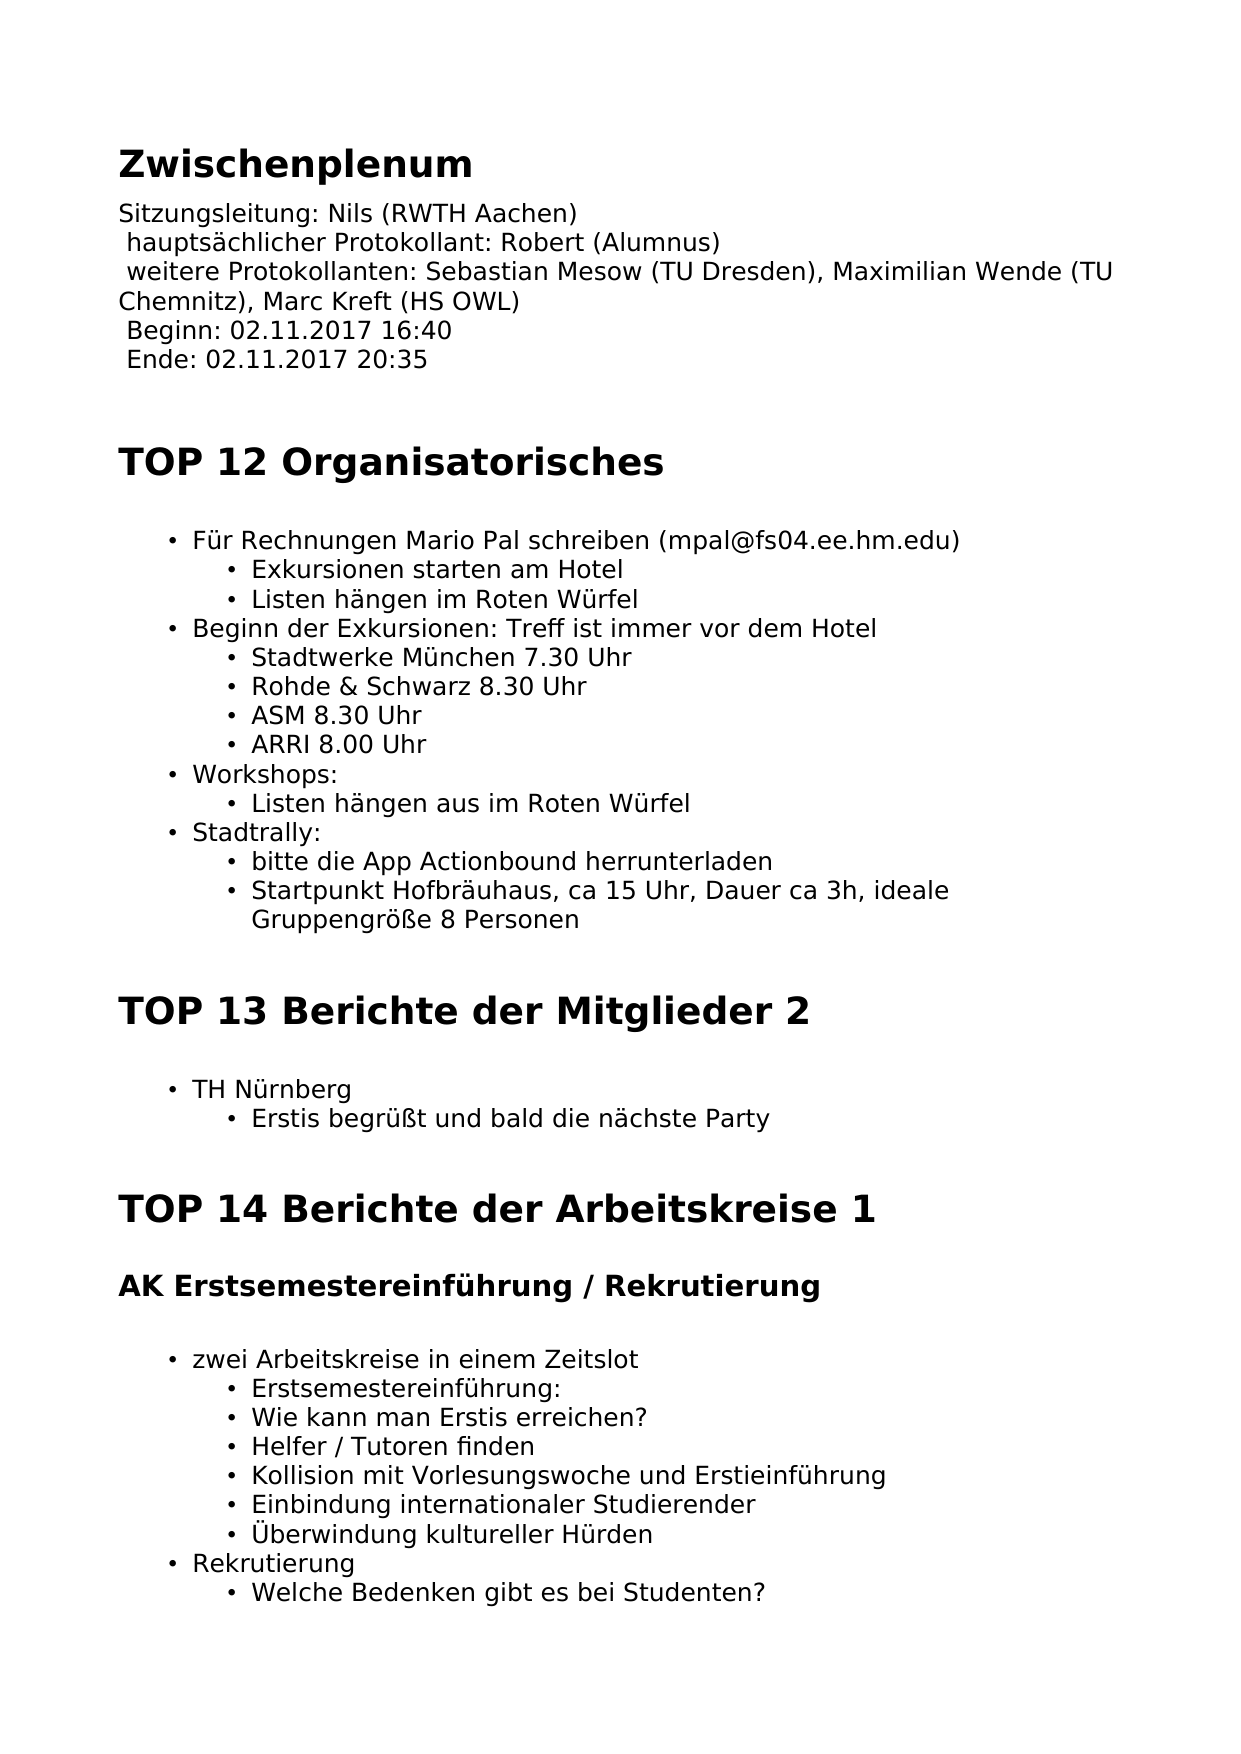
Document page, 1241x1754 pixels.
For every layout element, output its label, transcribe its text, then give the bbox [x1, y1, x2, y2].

list Stadtrally: [177, 818, 1122, 847]
list Kollision mit Vorlesungswoche und Erstieinführung [236, 1462, 1122, 1491]
list Listen hängen im Roten Würfel [236, 585, 1122, 614]
list Überwindung kultureller Hürden [236, 1520, 1122, 1549]
list Stadtwerke München 7.30 Uhr [236, 643, 1122, 672]
list Für Rechnungen Mario Pal schreiben (mpal@fs04.ee.hm.edu) [177, 527, 1122, 556]
list Workshops: [177, 760, 1122, 789]
list TH Nürnberg [177, 1075, 1122, 1104]
subtitle TOP 13 Berichte der Mitglieder 2 [118, 989, 1122, 1033]
list ARRI 8.00 Uhr [236, 731, 1122, 760]
list zwei Arbeitskreise in einem Zeitslot [177, 1345, 1122, 1374]
list Listen hängen aus im Roten Würfel [236, 789, 1122, 818]
subtitle TOP 12 Organisatorisches [118, 441, 1122, 484]
list Helfer / Tutoren finden [236, 1432, 1122, 1462]
list Erstsemestereinführung: [236, 1374, 1122, 1403]
subtitle Zwischenplenum [118, 143, 1122, 187]
list ASM 8.30 Uhr [236, 702, 1122, 731]
list bitte die App Actionbound herrunterladen [236, 847, 1122, 877]
subtitle TOP 14 Berichte der Arbeitskreise 1 [118, 1188, 1122, 1231]
list Einbindung internationaler Studierender [236, 1491, 1122, 1520]
list Startpunkt Hofbräuhaus, ca 15 Uhr, Dauer ca 3h, ideale Gruppengröße 8 Personen [236, 877, 1122, 935]
list Wie kann man Erstis erreichen? [236, 1403, 1122, 1432]
list Welche Bedenken gibt es bei Studenten? [236, 1578, 1122, 1607]
list Beginn der Exkursionen: Treff ist immer vor dem Hotel [177, 614, 1122, 643]
list Exkursionen starten am Hotel [236, 556, 1122, 585]
list Rohde & Schwarz 8.30 Uhr [236, 672, 1122, 702]
list Rekrutierung [177, 1549, 1122, 1578]
text Sitzungsleitung: Nils (RWTH Aachen) hauptsächlicher Protokollant: Robert (Alumnus) weitere Protokollanten: Sebastian Mesow (TU Dresden), Maximilian Wende (TU Chemnitz), Marc Kreft (HS OWL) Beginn: 02.11.2017 16:40 Ende: 02.11.2017 20:35 [118, 199, 1122, 403]
subtitle AK Erstsemestereinführung / Rekrutierung [118, 1269, 1122, 1303]
list Erstis begrüßt und bald die nächste Party [236, 1104, 1122, 1133]
